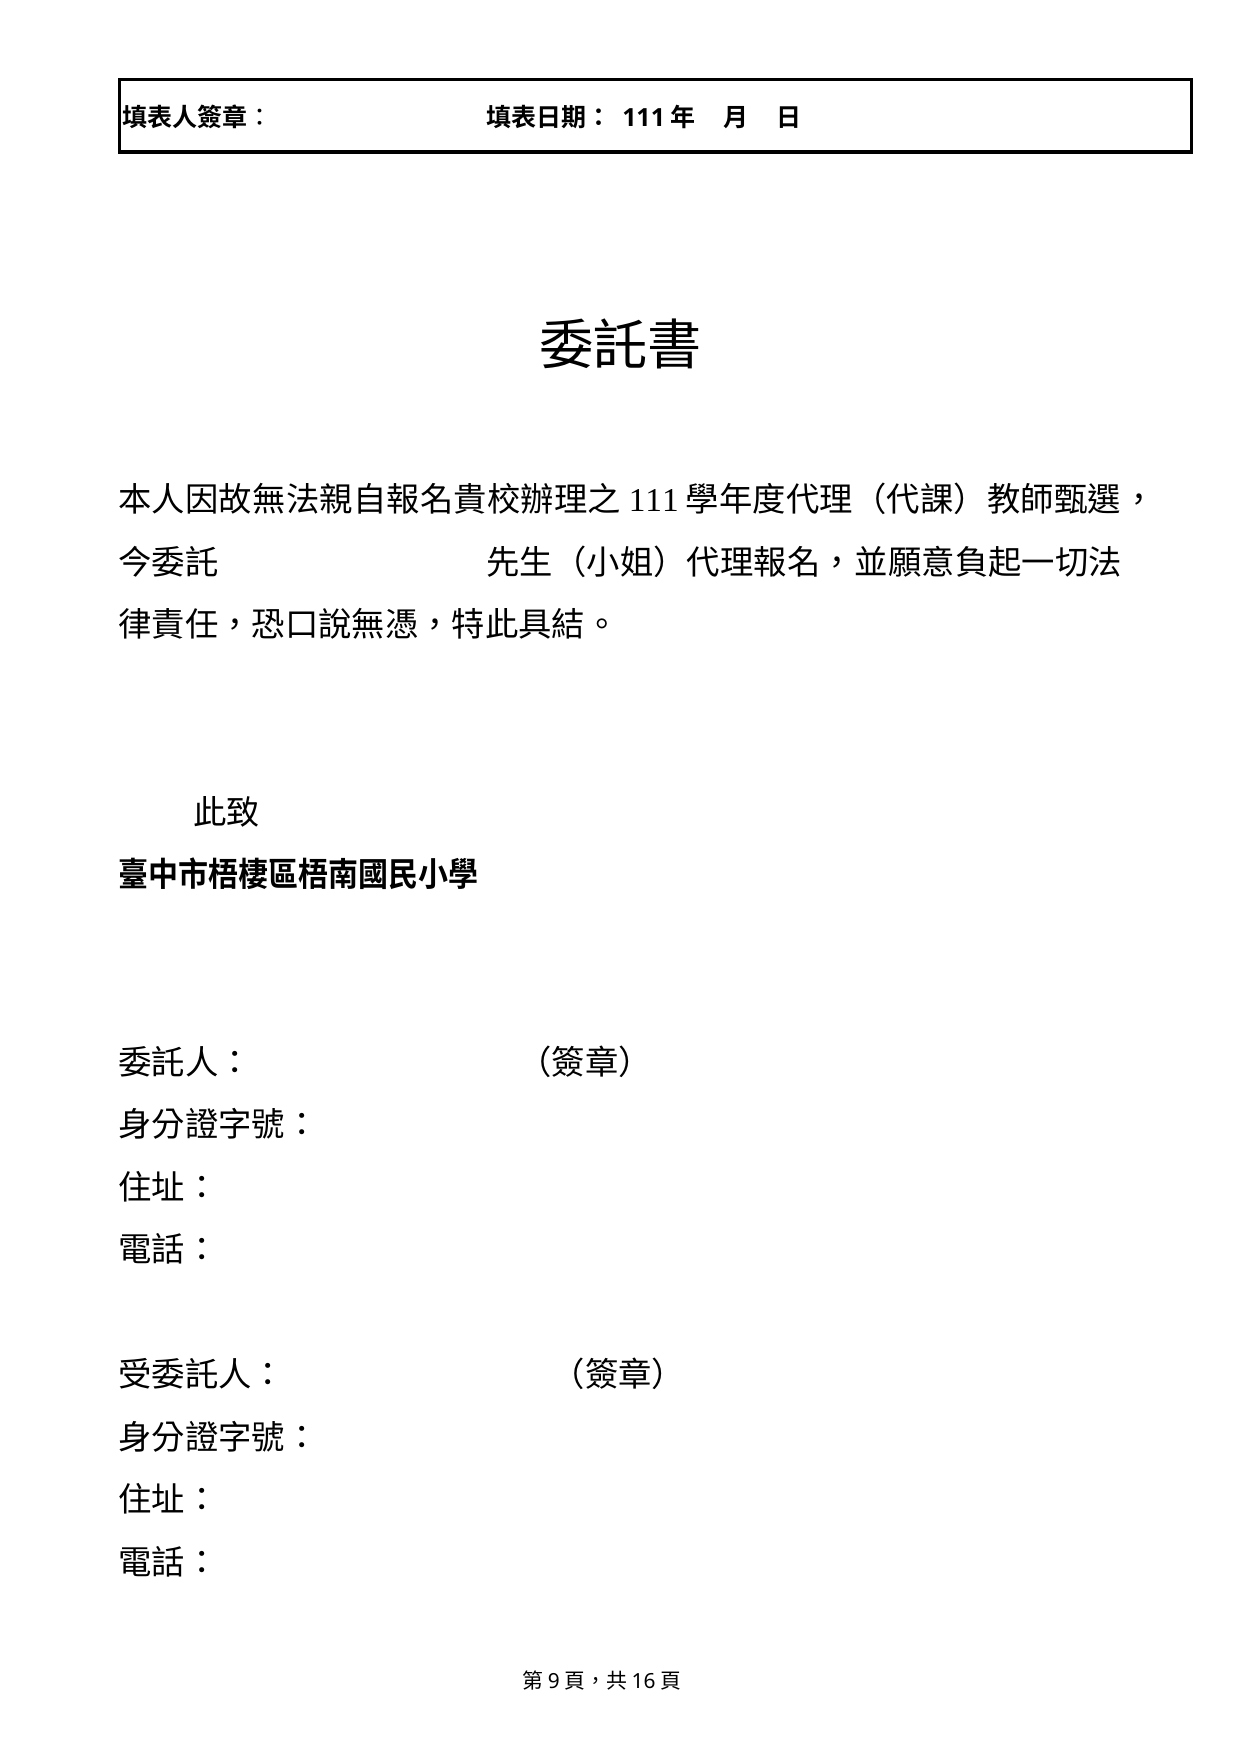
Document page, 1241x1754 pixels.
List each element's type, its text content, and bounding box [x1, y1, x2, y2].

text 住址： [118, 1153, 1122, 1216]
text 身分證字號： [118, 1403, 1122, 1466]
text 住址： [118, 1466, 1122, 1528]
text 委託書 [118, 278, 1122, 403]
table_cell 填表人簽章： 填表日期： 111年 月 日 [121, 81, 1190, 150]
text 身分證字號： [118, 1091, 1122, 1153]
text 電話： [118, 1216, 1122, 1278]
text 本人因故無法親自報名貴校辦理之111學年度代理（代課）教師甄選，今委託 先生（小姐）代理報名，並願意負起一切法律責任，恐口說無憑，特此具結。 [118, 466, 1122, 653]
text 委託人： （簽章） [118, 1028, 1122, 1091]
text 此致 [118, 778, 1122, 841]
text 臺中市梧棲區梧南國民小學 [118, 841, 1122, 903]
text 電話： [118, 1528, 1122, 1591]
text 受委託人： （簽章） [118, 1341, 1122, 1403]
